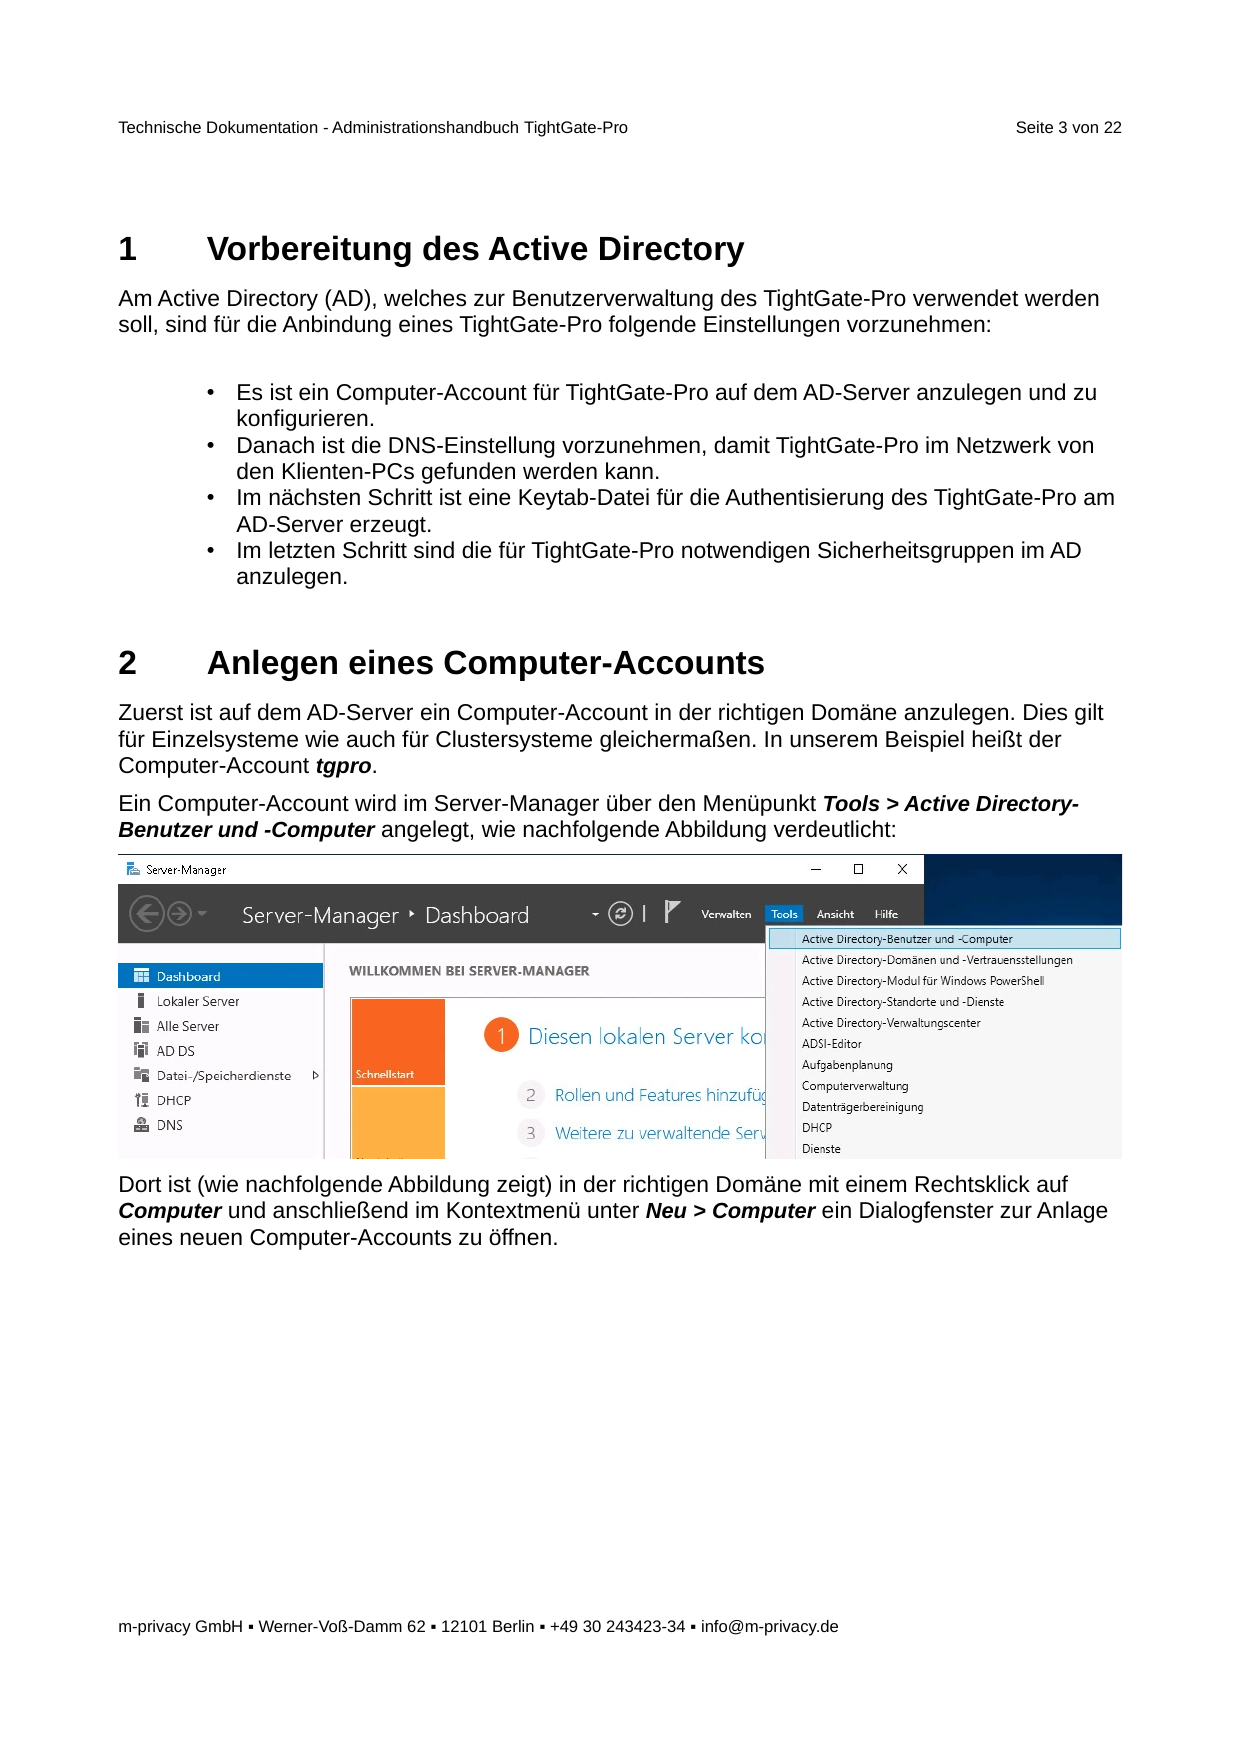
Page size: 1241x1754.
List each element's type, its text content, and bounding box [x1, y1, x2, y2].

text Dort ist (wie nachfolgende Abbildung zeigt) in der richtigen Domäne mit einem Rechtsklick auf Computer und anschließend im Kontextmenü unter Neu > Computer ein Dialogfenster zur Anlage eines neuen Computer-Accounts zu öffnen. [118, 1171, 1122, 1250]
text Ein Computer-Account wird im Server-Manager über den Menüpunkt Tools > Active Directory-Benutzer und -Computer angelegt, wie nachfolgende Abbildung verdeutlicht: [118, 790, 1122, 843]
list Danach ist die DNS-Einstellung vorzunehmen, damit TightGate-Pro im Netzwerk von den Klienten-PCs gefunden werden kann. [207, 432, 1122, 484]
list Es ist ein Computer-Account für TightGate-Pro auf dem AD-Server anzulegen und zu konfigurieren. [207, 379, 1122, 432]
text Zuerst ist auf dem AD-Server ein Computer-Account in der richtigen Domäne anzulegen. Dies gilt für Einzelsysteme wie auch für Clustersysteme gleichermaßen. In unserem Beispiel heißt der Computer-Account tgpro. [118, 699, 1122, 778]
list Im nächsten Schritt ist eine Keytab-Datei für die Authentisierung des TightGate-Pro am AD-Server erzeugt. [207, 484, 1122, 537]
picture [118, 854, 1123, 1159]
subtitle Vorbereitung des Active Directory [118, 228, 1122, 267]
subtitle Anlegen eines Computer-Accounts [118, 643, 1122, 681]
list Im letzten Schritt sind die für TightGate-Pro notwendigen Sicherheitsgruppen im AD anzulegen. [207, 537, 1122, 590]
text Am Active Directory (AD), welches zur Benutzerverwaltung des TightGate-Pro verwendet werden soll, sind für die Anbindung eines TightGate-Pro folgende Einstellungen vorzunehmen: [118, 285, 1122, 338]
